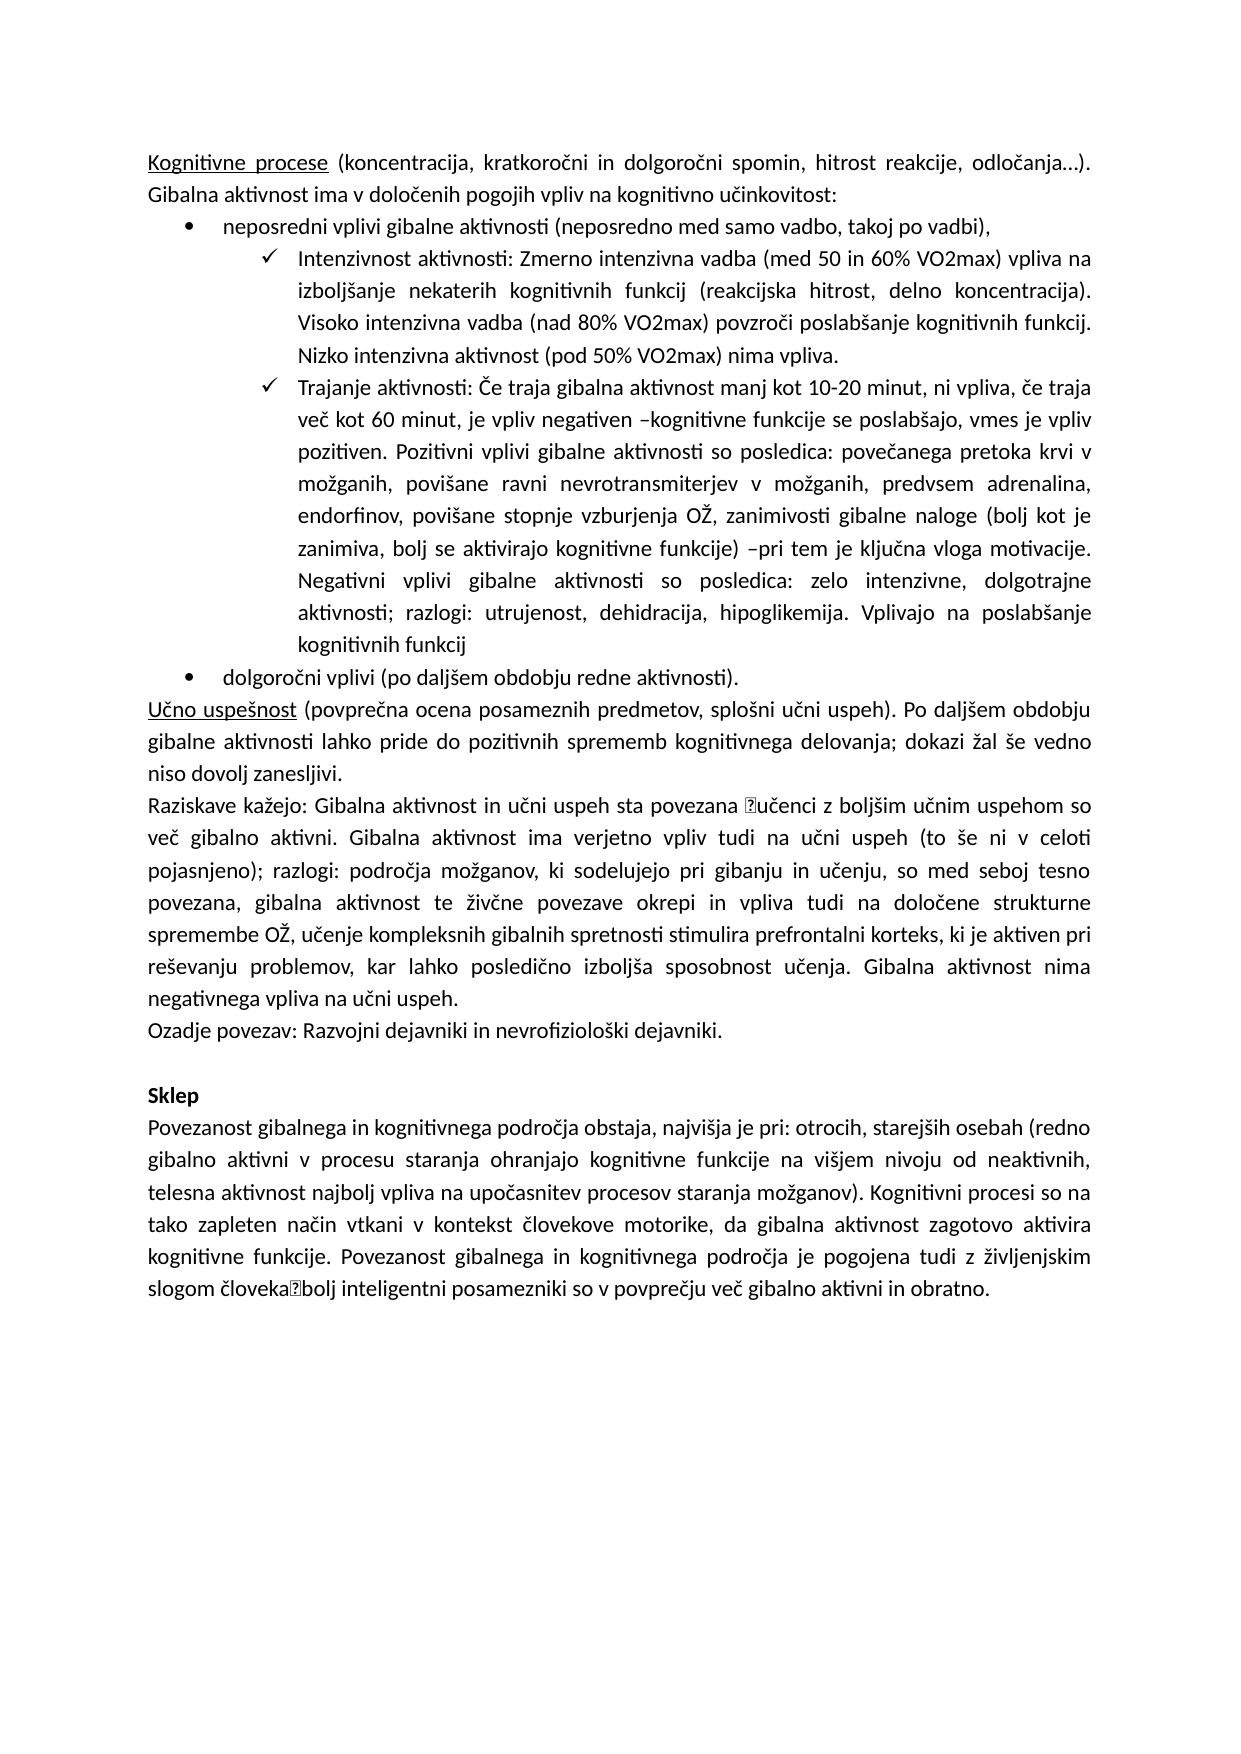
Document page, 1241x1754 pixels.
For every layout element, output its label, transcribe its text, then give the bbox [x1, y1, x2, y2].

list dolgoročni vplivi (po daljšem obdobju redne aktivnosti). [185, 663, 1093, 691]
text Povezanost gibalnega in kognitivnega področja obstaja, najvišja je pri: otrocih, starejših osebah (redno gibalno aktivni v procesu staranja ohranjajo kognitivne funkcije na višjem nivoju od neaktivnih, telesna aktivnost najbolj vpliva na upočasnitev procesov staranja možganov). Kognitivni procesi so na tako zapleten način vtkani v kontekst človekove motorike, da gibalna aktivnost zagotovo aktivira kognitivne funkcije. Povezanost gibalnega in kognitivnega področja je pogojena tudi z življenjskim slogom človekabolj inteligentni posamezniki so v povprečju več gibalno aktivni in obratno. [148, 1113, 1093, 1302]
text Sklep [148, 1081, 1093, 1109]
text Učno uspešnost (povprečna ocena posameznih predmetov, splošni učni uspeh). Po daljšem obdobju gibalne aktivnosti lahko pride do pozitivnih sprememb kognitivnega delovanja; dokazi žal še vedno niso dovolj zanesljivi. [148, 695, 1093, 787]
list neposredni vplivi gibalne aktivnosti (neposredno med samo vadbo, takoj po vadbi), [185, 212, 1093, 240]
text Ozadje povezav: Razvojni dejavniki in nevrofiziološki dejavniki. [148, 1017, 1093, 1045]
text Kognitivne procese (koncentracija, kratkoročni in dolgoročni spomin, hitrost reakcije, odločanja…). Gibalna aktivnost ima v določenih pogojih vpliv na kognitivno učinkovitost: [148, 148, 1093, 208]
text Raziskave kažejo: Gibalna aktivnost in učni uspeh sta povezana učenci z boljšim učnim uspehom so več gibalno aktivni. Gibalna aktivnost ima verjetno vpliv tudi na učni uspeh (to še ni v celoti pojasnjeno); razlogi: področja možganov, ki sodelujejo pri gibanju in učenju, so med seboj tesno povezana, gibalna aktivnost te živčne povezave okrepi in vpliva tudi na določene strukturne spremembe OŽ, učenje kompleksnih gibalnih spretnosti stimulira prefrontalni korteks, ki je aktiven pri reševanju problemov, kar lahko posledično izboljša sposobnost učenja. Gibalna aktivnost nima negativnega vpliva na učni uspeh. [148, 791, 1093, 1012]
list Trajanje aktivnosti: Če traja gibalna aktivnost manj kot 10-20 minut, ni vpliva, če traja več kot 60 minut, je vpliv negativen –kognitivne funkcije se poslabšajo, vmes je vpliv pozitiven. Pozitivni vplivi gibalne aktivnosti so posledica: povečanega pretoka krvi v možganih, povišane ravni nevrotransmiterjev v možganih, predvsem adrenalina, endorfinov, povišane stopnje vzburjenja OŽ, zanimivosti gibalne naloge (bolj kot je zanimiva, bolj se aktivirajo kognitivne funkcije) –pri tem je ključna vloga motivacije. Negativni vplivi gibalne aktivnosti so posledica: zelo intenzivne, dolgotrajne aktivnosti; razlogi: utrujenost, dehidracija, hipoglikemija. Vplivajo na poslabšanje kognitivnih funkcij [260, 373, 1093, 658]
list Intenzivnost aktivnosti: Zmerno intenzivna vadba (med 50 in 60% VO2max) vpliva na izboljšanje nekaterih kognitivnih funkcij (reakcijska hitrost, delno koncentracija). Visoko intenzivna vadba (nad 80% VO2max) povzroči poslabšanje kognitivnih funkcij. Nizko intenzivna aktivnost (pod 50% VO2max) nima vpliva. [260, 244, 1093, 369]
